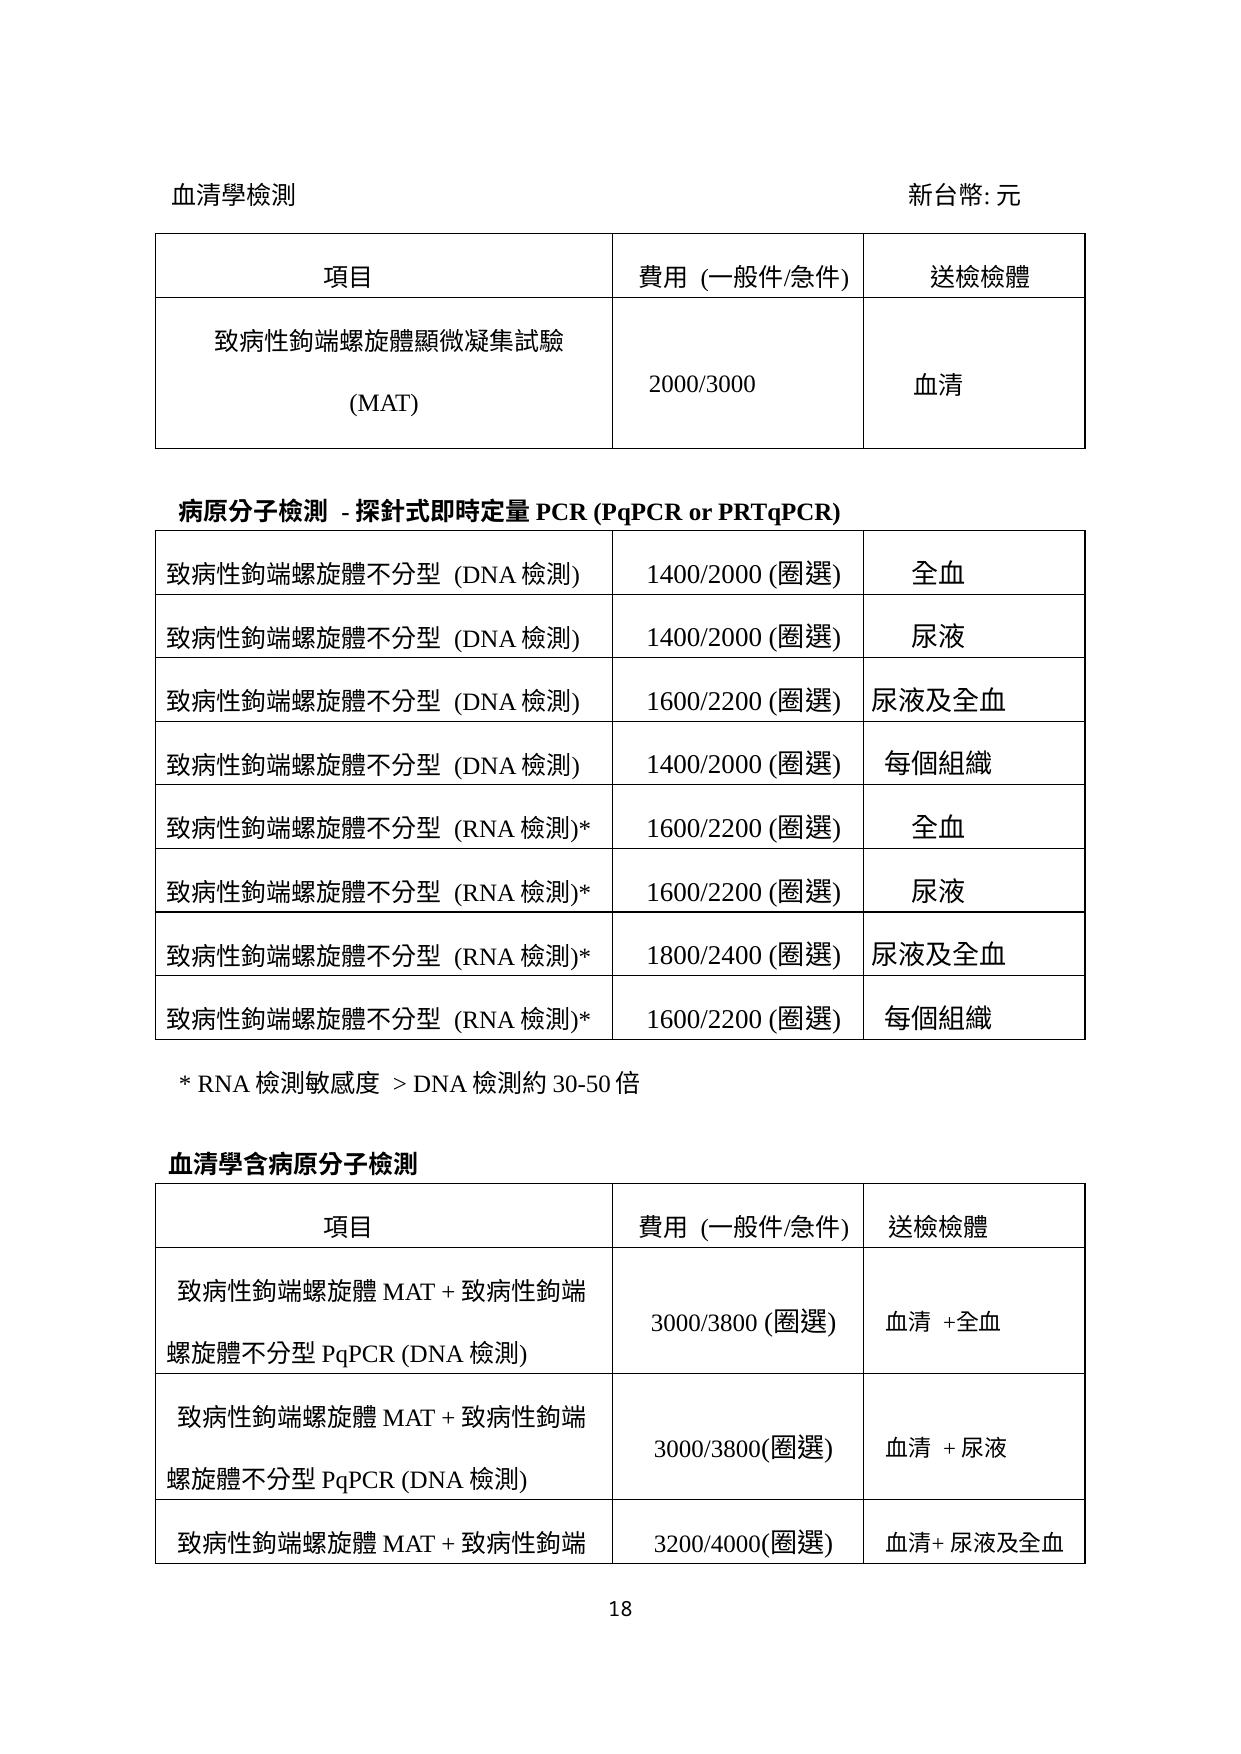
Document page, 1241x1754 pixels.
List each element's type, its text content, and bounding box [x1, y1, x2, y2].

table_cell 血清 [864, 298, 1084, 448]
table_header 費用 (一般件/急件) [613, 234, 863, 297]
table_header 1400/2000 (圈選) [613, 531, 863, 594]
table_cell 致病性鉤端螺旋體不分型 (DNA檢測) [156, 595, 612, 657]
table_cell 1400/2000 (圈選) [613, 722, 863, 784]
table_header 送檢檢體 [864, 1184, 1084, 1247]
text * RNA檢測敏感度 > DNA檢測約30-50倍 [154, 1039, 1176, 1102]
table_cell 致病性鉤端螺旋體不分型 (RNA檢測)* [156, 913, 612, 975]
table_cell 1600/2200 (圈選) [613, 658, 863, 721]
table_cell 尿液 [864, 849, 1084, 911]
table_cell 致病性鉤端螺旋體MAT + 致病性鉤端螺旋體不分型PqPCR (DNA檢測) [156, 1248, 612, 1373]
table_cell 尿液 [864, 595, 1084, 657]
table_cell 致病性鉤端螺旋體不分型 (RNA檢測)* [156, 785, 612, 848]
table_cell 血清+ 尿液及全血 [864, 1500, 1084, 1562]
table_cell 2000/3000 [613, 298, 863, 448]
table_cell 致病性鉤端螺旋體不分型 (DNA檢測) [156, 722, 612, 784]
table_cell 3000/3800 (圈選) [613, 1248, 863, 1373]
table_cell 1600/2200 (圈選) [613, 785, 863, 848]
table_cell 血清 + 尿液 [864, 1374, 1084, 1499]
table_cell 1400/2000 (圈選) [613, 595, 863, 657]
table_cell 致病性鉤端螺旋體不分型 (RNA檢測)* [156, 849, 612, 911]
table_cell 每個組織 [864, 722, 1084, 784]
text 血清學檢測 新台幣: 元 [43, 152, 1176, 214]
text 病原分子檢測 - 探針式即時定量PCR (PqPCR or PRTqPCR) [43, 468, 1176, 530]
table_cell 每個組織 [864, 976, 1084, 1038]
table_header 全血 [864, 531, 1084, 594]
table_cell 致病性鉤端螺旋體顯微凝集試驗 (MAT) [156, 298, 612, 448]
table_header 致病性鉤端螺旋體不分型 (DNA檢測) [156, 531, 612, 594]
table_cell 致病性鉤端螺旋體MAT + 致病性鉤端螺旋體不分型PqPCR (DNA檢測) [156, 1374, 612, 1499]
table_cell 尿液及全血 [864, 913, 1084, 975]
table_cell 1600/2200 (圈選) [613, 849, 863, 911]
table_cell 1600/2200 (圈選) [613, 976, 863, 1038]
table_cell 致病性鉤端螺旋體不分型 (DNA檢測) [156, 658, 612, 721]
table_header 送檢檢體 [864, 234, 1084, 297]
table_header 項目 [156, 234, 612, 297]
table_cell 全血 [864, 785, 1084, 848]
text 血清學含病原分子檢測 [43, 1121, 1176, 1183]
table_cell 尿液及全血 [864, 658, 1084, 721]
table_cell 1800/2400 (圈選) [613, 913, 863, 975]
table_cell 致病性鉤端螺旋體MAT + 致病性鉤端 [156, 1500, 612, 1562]
table_cell 致病性鉤端螺旋體不分型 (RNA檢測)* [156, 976, 612, 1038]
table_cell 血清 +全血 [864, 1248, 1084, 1373]
table_cell 3000/3800(圈選) [613, 1374, 863, 1499]
table_cell 3200/4000(圈選) [613, 1500, 863, 1562]
table_header 費用 (一般件/急件) [613, 1184, 863, 1247]
table_header 項目 [156, 1184, 612, 1247]
